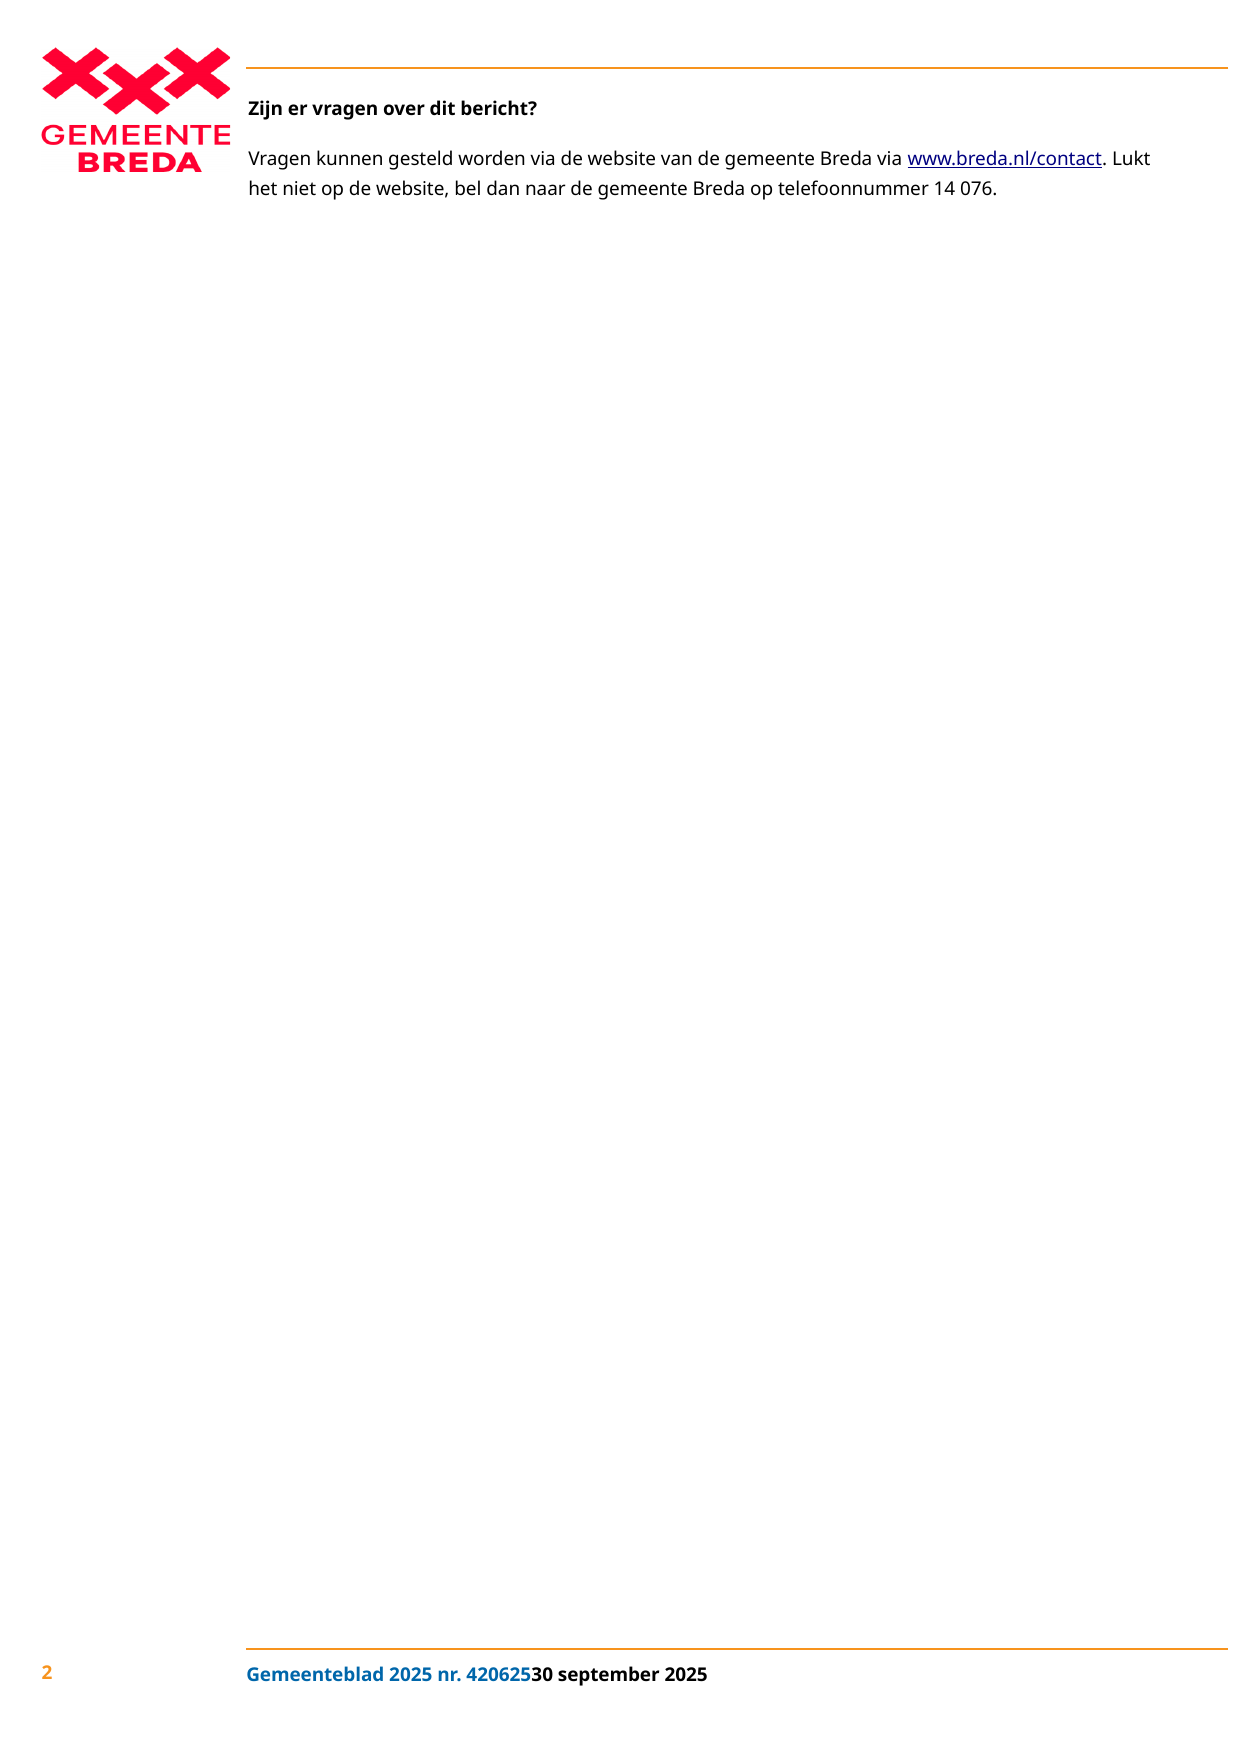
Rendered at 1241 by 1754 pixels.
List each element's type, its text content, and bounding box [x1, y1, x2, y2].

picture [41, 47, 231, 172]
text Zijn er vragen over dit bericht? [248, 95, 1152, 121]
text Vragen kunnen gesteld worden via de website van de gemeente Breda via www.breda.nl/contact. Lukt het niet op de website, bel dan naar de gemeente Breda op telefoonnummer 14 076. [248, 145, 1152, 201]
